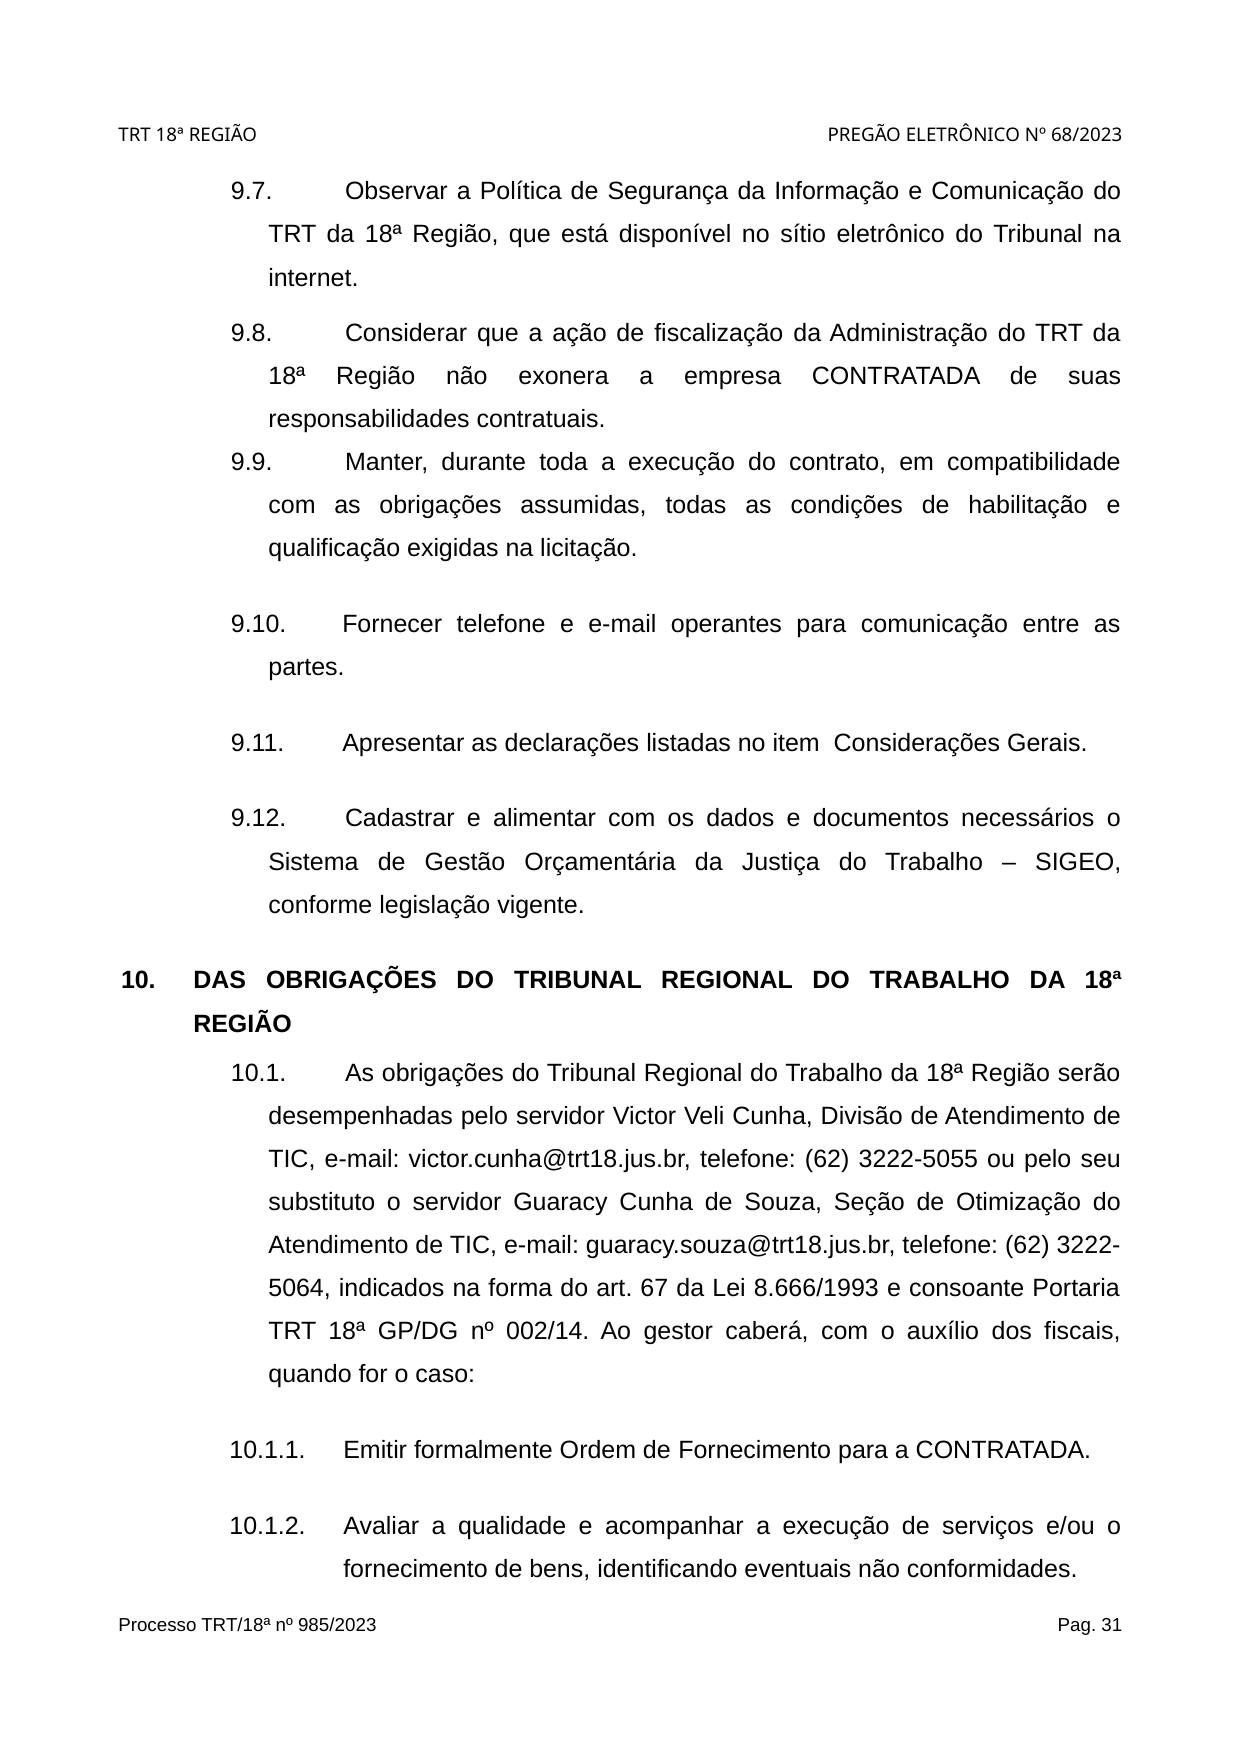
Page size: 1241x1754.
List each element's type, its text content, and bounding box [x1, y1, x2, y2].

list Cadastrar e alimentar com os dados e documentos necessários o Sistema de Gestão Orçamentária da Justiça do Trabalho – SIGEO, conforme legislação vigente. [231, 803, 1122, 918]
list Emitir formalmente Ordem de Fornecimento para a CONTRATADA. [306, 1435, 1122, 1464]
list Avaliar a qualidade e acompanhar a execução de serviços e/ou o fornecimento de bens, identificando eventuais não conformidades. [306, 1511, 1122, 1583]
list Observar a Política de Segurança da Informação e Comunicação do TRT da 18ª Região, que está disponível no sítio eletrônico do Tribunal na internet. [231, 176, 1122, 291]
list Fornecer telefone e e-mail operantes para comunicação entre as partes. [231, 609, 1122, 681]
list Manter, durante toda a execução do contrato, em compatibilidade com as obrigações assumidas, todas as condições de habilitação e qualificação exigidas na licitação. [231, 447, 1122, 562]
list As obrigações do Tribunal Regional do Trabalho da 18ª Região serão desempenhadas pelo servidor Victor Veli Cunha, Divisão de Atendimento de TIC, e-mail: victor.cunha@trt18.jus.br, telefone: (62) 3222-5055 ou pelo seu substituto o servidor Guaracy Cunha de Souza, Seção de Otimização do Atendimento de TIC, e-mail: guaracy.souza@trt18.jus.br, telefone: (62) 3222-5064, indicados na forma do art. 67 da Lei 8.666/1993 e consoante Portaria TRT 18ª GP/DG nº 002/14. Ao gestor caberá, com o auxílio dos fiscais, quando for o caso: [231, 1058, 1122, 1388]
list Apresentar as declarações listadas no item Considerações Gerais. [231, 728, 1122, 756]
list Considerar que a ação de fiscalização da Administração do TRT da 18ª Região não exonera a empresa CONTRATADA de suas responsabilidades contratuais. [231, 317, 1122, 432]
list DAS OBRIGAÇÕES DO TRIBUNAL REGIONAL DO TRABALHO DA 18ª REGIÃO [156, 965, 1122, 1037]
